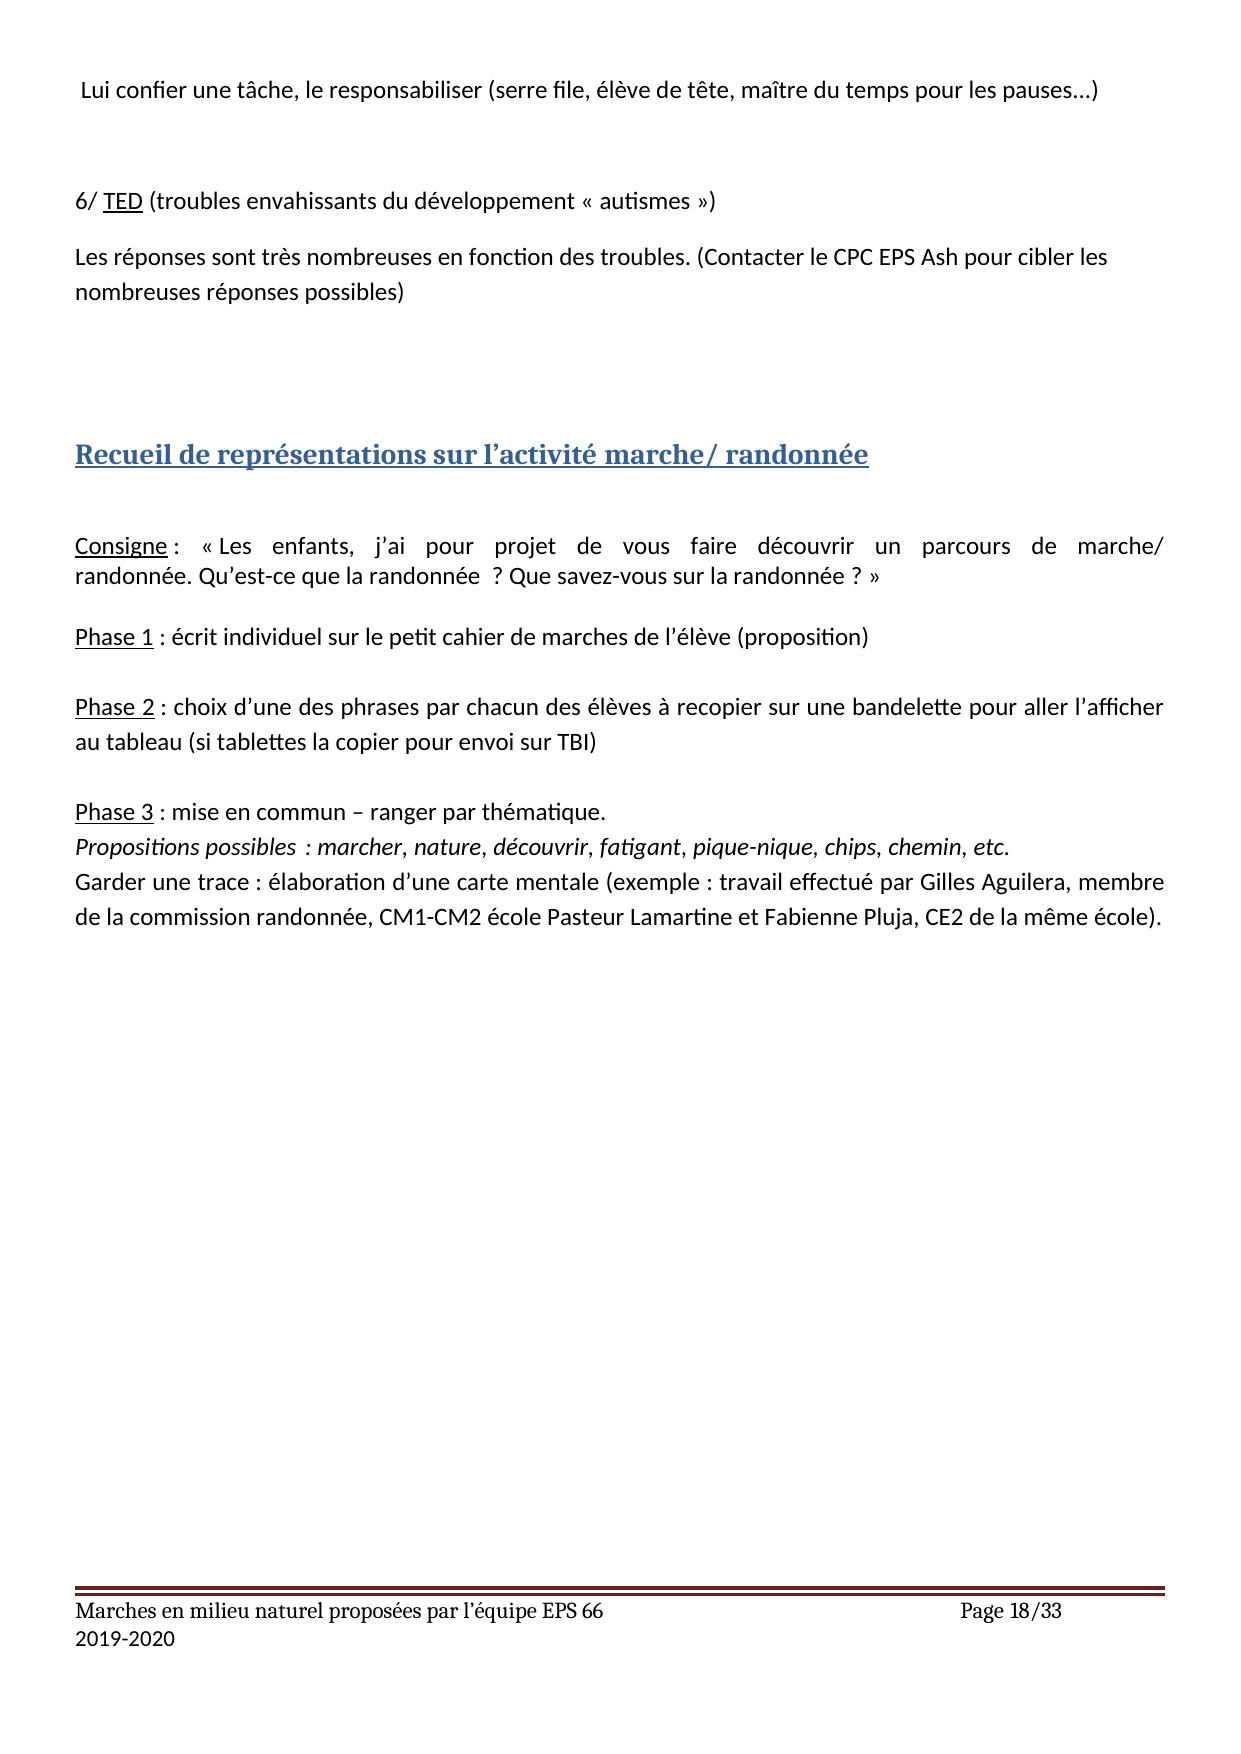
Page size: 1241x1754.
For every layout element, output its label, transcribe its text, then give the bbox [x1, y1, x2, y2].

text Les réponses sont très nombreuses en fonction des troubles. (Contacter le CPC EPS Ash pour cibler les nombreuses réponses possibles) [75, 241, 1165, 307]
subtitle Recueil de représentations sur l’activité marche/ randonnée [75, 438, 1165, 471]
text Propositions possibles : marcher, nature, découvrir, fatigant, pique-nique, chips, chemin, etc. [75, 831, 1165, 862]
text Phase 1 : écrit individuel sur le petit cahier de marches de l’élève (proposition) [75, 621, 1165, 652]
text Consigne : « Les enfants, j’ai pour projet de vous faire découvrir un parcours de marche/ randonnée. Qu’est-ce que la randonnée ? Que savez-vous sur la randonnée ? » [75, 530, 1165, 591]
text Phase 3 : mise en commun – ranger par thématique. [75, 796, 1165, 827]
text Garder une trace : élaboration d’une carte mentale (exemple : travail effectué par Gilles Aguilera, membre de la commission randonnée, CM1-CM2 école Pasteur Lamartine et Fabienne Pluja, CE2 de la même école). [75, 866, 1165, 932]
text Lui confier une tâche, le responsabiliser (serre file, élève de tête, maître du temps pour les pauses...) [75, 74, 1165, 104]
text Phase 2 : choix d’une des phrases par chacun des élèves à recopier sur une bandelette pour aller l’afficher au tableau (si tablettes la copier pour envoi sur TBI) [75, 691, 1165, 757]
text 6/ TED (troubles envahissants du développement « autismes ») [75, 185, 1165, 216]
